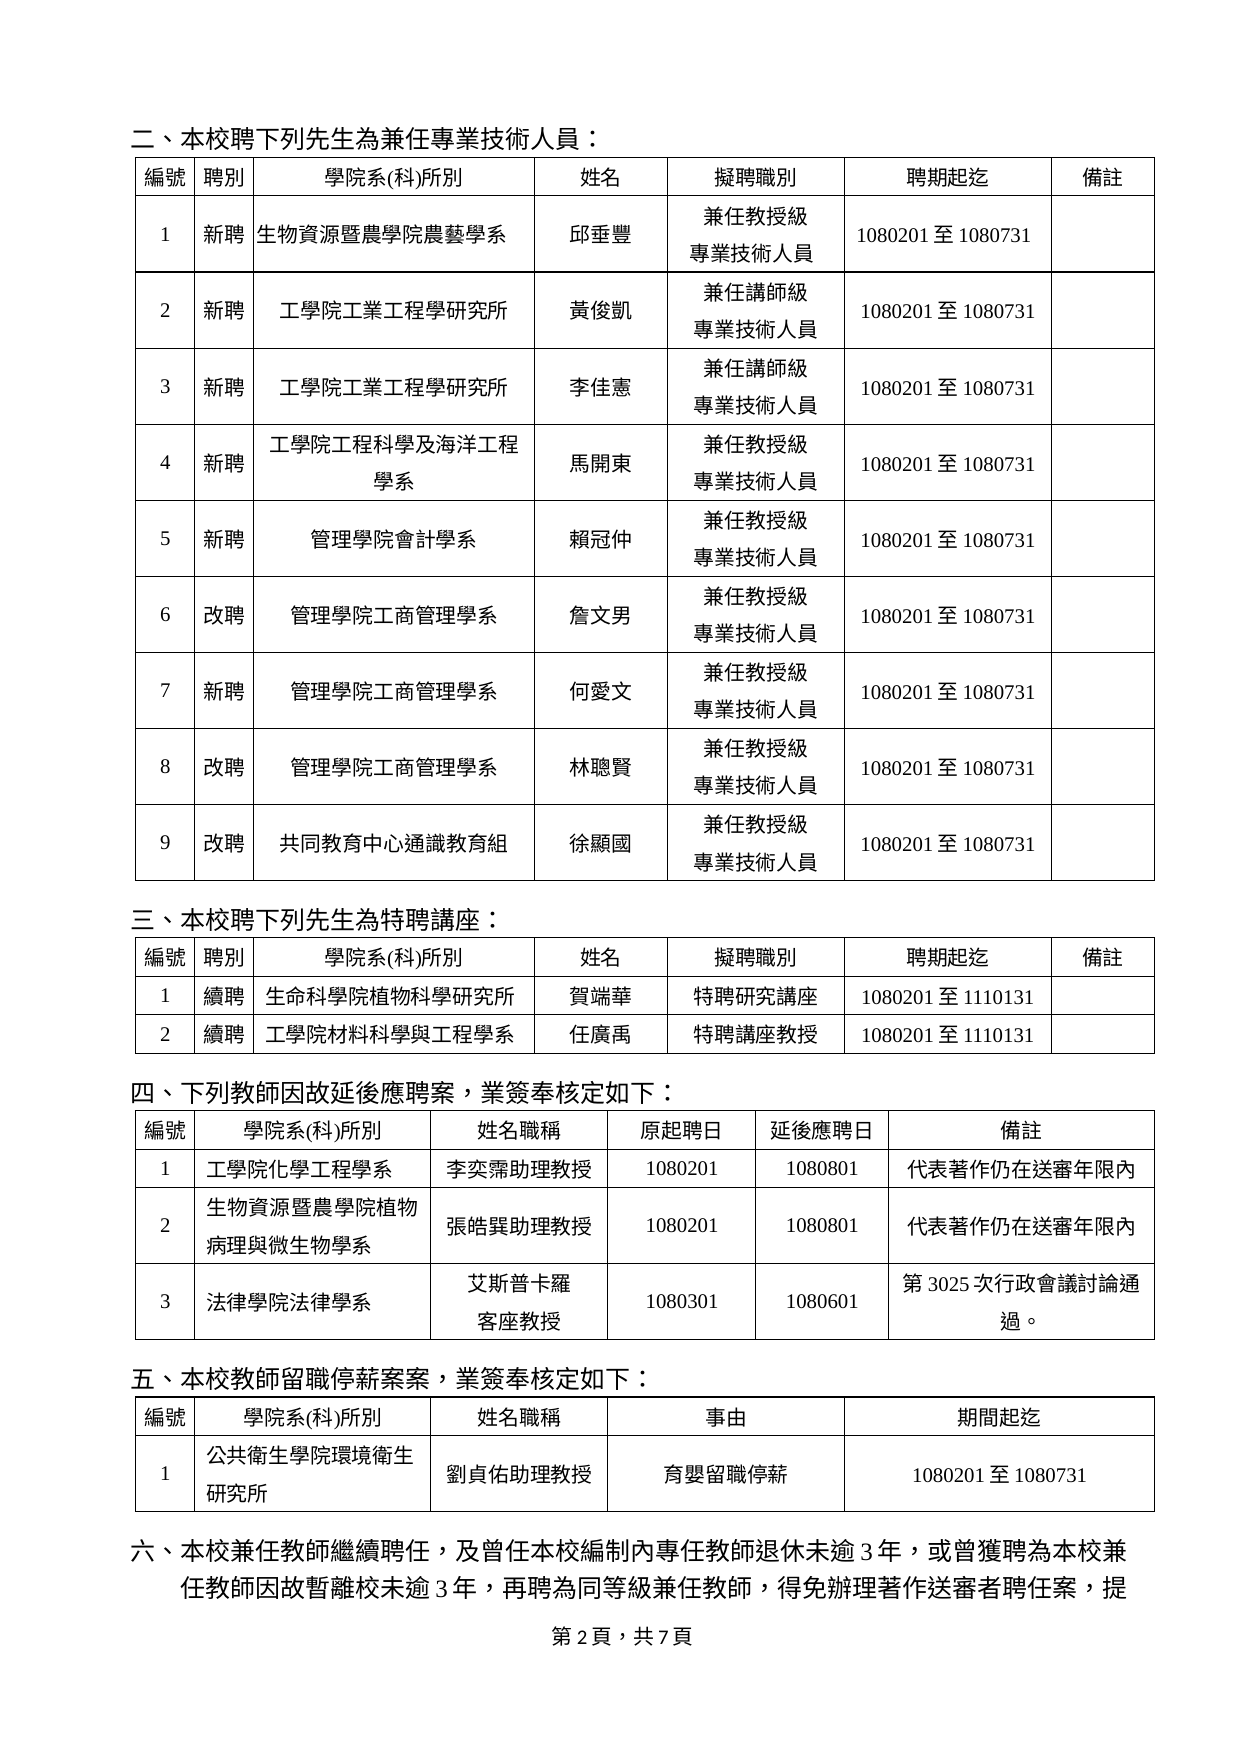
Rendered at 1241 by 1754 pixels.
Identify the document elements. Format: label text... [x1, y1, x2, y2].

table_cell 工學院材料科學與工程學系 [254, 1015, 534, 1053]
table_header 編號 [136, 158, 194, 195]
table_header 期間起迄 [845, 1398, 1154, 1435]
table_header 聘別 [195, 158, 253, 195]
table_cell 管理學院工商管理學系 [254, 577, 534, 652]
table_cell 新聘 [195, 653, 253, 728]
table_header 姓名職稱 [431, 1398, 607, 1435]
table_cell 1 [136, 977, 194, 1014]
table_header 編號 [136, 938, 194, 976]
table_cell 新聘 [195, 349, 253, 423]
table_header 聘期起迄 [845, 938, 1051, 976]
table_cell 2 [136, 273, 194, 347]
table_cell 兼任講師級 專業技術人員 [668, 349, 844, 423]
list 本校教師留職停薪案案，業簽奉核定如下： [130, 1359, 1134, 1396]
table_cell 4 [136, 425, 194, 499]
table_cell 1080601 [756, 1264, 888, 1339]
table_cell 李奕霈助理教授 [431, 1150, 607, 1187]
table_cell 公共衛生學院環境衛生研究所 [195, 1436, 430, 1511]
table_cell 賀端華 [535, 977, 667, 1014]
table_cell 工學院化學工程學系 [195, 1150, 430, 1187]
table_cell 賴冠仲 [535, 501, 667, 576]
table_cell 1080201至1080731 [845, 577, 1051, 652]
table_cell 張皓巽助理教授 [431, 1188, 607, 1263]
table_cell 1080201至1080731 [845, 729, 1051, 804]
table_cell 特聘研究講座 [668, 977, 844, 1014]
table_cell 新聘 [195, 501, 253, 576]
table_cell 8 [136, 729, 194, 804]
table_cell 黃俊凱 [535, 273, 667, 347]
table_cell [1052, 805, 1154, 880]
table_cell 李佳憲 [535, 349, 667, 423]
table_cell 1 [136, 1150, 194, 1187]
table_cell 改聘 [195, 729, 253, 804]
table_cell [1052, 196, 1154, 271]
table_cell 改聘 [195, 577, 253, 652]
table_cell 1080201至1080731 [845, 653, 1051, 728]
table_cell 邱垂豐 [535, 196, 667, 271]
table_cell [1052, 1015, 1154, 1053]
table_cell 6 [136, 577, 194, 652]
table_cell 兼任教授級 專業技術人員 [668, 729, 844, 804]
table_header 備註 [1052, 938, 1154, 976]
table_cell 1080201至1080731 [845, 501, 1051, 576]
table_cell 兼任教授級 專業技術人員 [668, 577, 844, 652]
table_cell 兼任教授級 專業技術人員 [668, 196, 844, 271]
table_header 姓名職稱 [431, 1111, 607, 1148]
list 下列教師因故延後應聘案，業簽奉核定如下： [130, 1072, 1134, 1110]
table_cell 1080201至1110131 [845, 1015, 1051, 1053]
table_header 編號 [136, 1111, 194, 1148]
list 本校聘下列先生為兼任專業技術人員： [130, 119, 1134, 157]
table_cell 7 [136, 653, 194, 728]
table_cell 管理學院工商管理學系 [254, 653, 534, 728]
table_header 學院系(科)所別 [254, 158, 534, 195]
table_cell 兼任講師級 專業技術人員 [668, 273, 844, 347]
table_cell 2 [136, 1015, 194, 1053]
table_cell 2 [136, 1188, 194, 1263]
table_cell 1080301 [608, 1264, 755, 1339]
table_header 學院系(科)所別 [254, 938, 534, 976]
table_cell 1080801 [756, 1188, 888, 1263]
table_cell [1052, 729, 1154, 804]
table_cell 1 [136, 196, 194, 271]
table_cell 任廣禹 [535, 1015, 667, 1053]
list 本校兼任教師繼續聘任，及曾任本校編制內專任教師退休未逾3年，或曾獲聘為本校兼任教師因故暫離校未逾3年，再聘為同等級兼任教師，得免辦理著作送審者聘任案，提 [130, 1531, 1134, 1606]
table_cell 管理學院會計學系 [254, 501, 534, 576]
table_header 備註 [889, 1111, 1154, 1148]
table_cell 兼任教授級 專業技術人員 [668, 501, 844, 576]
table_cell 徐顯國 [535, 805, 667, 880]
table_cell 1080201 [608, 1150, 755, 1187]
table_cell 工學院工業工程學研究所 [254, 273, 534, 347]
table_cell 3 [136, 1264, 194, 1339]
table_cell 生物資源暨農學院植物病理與微生物學系 [195, 1188, 430, 1263]
table_cell 1 [136, 1436, 194, 1511]
table_cell 代表著作仍在送審年限內 [889, 1188, 1154, 1263]
table_header 事由 [608, 1398, 844, 1435]
table_header 延後應聘日 [756, 1111, 888, 1148]
table_cell 新聘 [195, 196, 253, 271]
table_header 編號 [136, 1398, 194, 1435]
table_cell 1080201至1110131 [845, 977, 1051, 1014]
table_header 擬聘職別 [668, 938, 844, 976]
table_cell 代表著作仍在送審年限內 [889, 1150, 1154, 1187]
table_cell 育嬰留職停薪 [608, 1436, 844, 1511]
table_cell 特聘講座教授 [668, 1015, 844, 1053]
table_cell 生命科學院植物科學研究所 [254, 977, 534, 1014]
list 本校聘下列先生為特聘講座： [130, 899, 1134, 937]
table_header 備註 [1052, 158, 1154, 195]
table_cell [1052, 425, 1154, 499]
table_cell 劉貞佑助理教授 [431, 1436, 607, 1511]
table_cell 1080201 [608, 1188, 755, 1263]
table_cell 馬開東 [535, 425, 667, 499]
table_header 姓名 [535, 938, 667, 976]
table_cell 工學院工業工程學研究所 [254, 349, 534, 423]
table_cell 1080201至1080731 [845, 1436, 1154, 1511]
table_cell 1080201至1080731 [845, 273, 1051, 347]
table_header 聘別 [195, 938, 253, 976]
table_cell 兼任教授級 專業技術人員 [668, 425, 844, 499]
table_cell [1052, 577, 1154, 652]
table_cell 林聰賢 [535, 729, 667, 804]
table_cell 1080201至1080731 [845, 805, 1051, 880]
table_cell 5 [136, 501, 194, 576]
table_cell 新聘 [195, 425, 253, 499]
table_cell 改聘 [195, 805, 253, 880]
table_cell 法律學院法律學系 [195, 1264, 430, 1339]
table_cell [1052, 653, 1154, 728]
table_cell 共同教育中心通識教育組 [254, 805, 534, 880]
table_cell 續聘 [195, 977, 253, 1014]
table_header 擬聘職別 [668, 158, 844, 195]
table_cell 9 [136, 805, 194, 880]
table_cell 兼任教授級 專業技術人員 [668, 653, 844, 728]
table_cell 1080201至1080731 [845, 196, 1051, 271]
table_cell 1080801 [756, 1150, 888, 1187]
table_header 學院系(科)所別 [195, 1398, 430, 1435]
table_header 原起聘日 [608, 1111, 755, 1148]
table_header 姓名 [535, 158, 667, 195]
table_header 學院系(科)所別 [195, 1111, 430, 1148]
table_cell [1052, 273, 1154, 347]
table_cell 新聘 [195, 273, 253, 347]
table_cell 兼任教授級 專業技術人員 [668, 805, 844, 880]
table_cell 生物資源暨農學院農藝學系 [254, 196, 534, 271]
table_cell 3 [136, 349, 194, 423]
table_cell 詹文男 [535, 577, 667, 652]
table_cell 續聘 [195, 1015, 253, 1053]
table_cell [1052, 977, 1154, 1014]
table_cell 工學院工程科學及海洋工程學系 [254, 425, 534, 499]
table_cell 管理學院工商管理學系 [254, 729, 534, 804]
table_cell 1080201至1080731 [845, 425, 1051, 499]
table_cell 何愛文 [535, 653, 667, 728]
table_cell 艾斯普卡羅 客座教授 [431, 1264, 607, 1339]
table_cell [1052, 349, 1154, 423]
table_cell 第3025次行政會議討論通過。 [889, 1264, 1154, 1339]
table_cell 1080201至1080731 [845, 349, 1051, 423]
table_header 聘期起迄 [845, 158, 1051, 195]
table_cell [1052, 501, 1154, 576]
